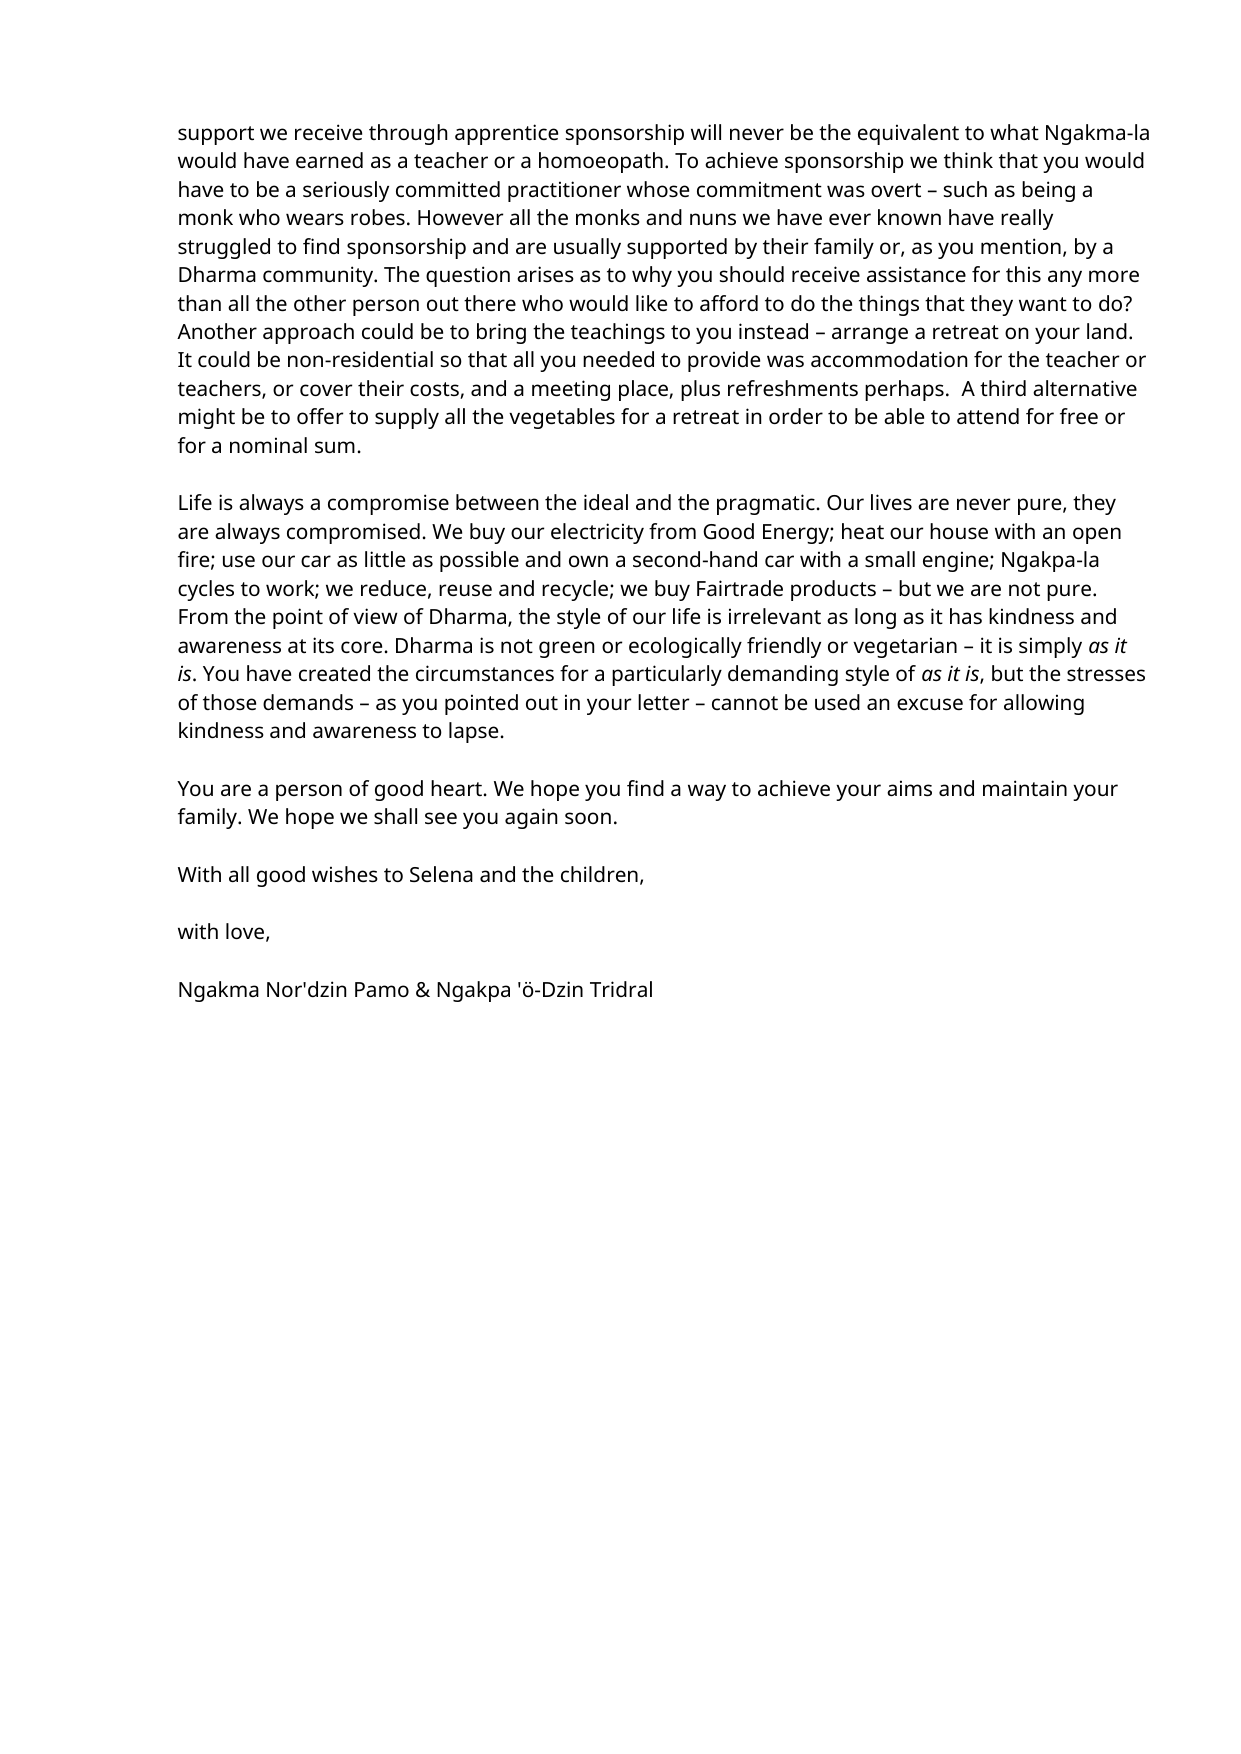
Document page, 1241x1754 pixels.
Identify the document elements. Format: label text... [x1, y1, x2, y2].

text Ngakma Nor'dzin Pamo & Ngakpa 'ö-Dzin Tridral [659, 975, 1152, 1003]
text with love, [276, 917, 1152, 946]
text With all good wishes to Selena and the children, [651, 860, 1152, 888]
text We wish you luck with sponsorship! Apprenticeship fees are sponsorship – in fact that is what they are now being called. We shall always have to support ourselves through Ngakpa-la's job, and the support we receive through apprentice sponsorship will never be the equivalent to what Ngakma-la would have earned as a teacher or a homoeopath. To achieve sponsorship we think that you would have to be a seriously committed practitioner whose commitment was overt – such as being a monk who wears robes. However all the monks and nuns we have ever known have really struggled to find sponsorship and are usually supported by their family or, as you mention, by a Dharma community. The question arises as to why you should receive assistance for this any more than all the other person out there who would like to afford to do the things that they want to do? Another approach could be to bring the teachings to you instead – arrange a retreat on your land. It could be non-residential so that all you needed to provide was accommodation for the teacher or teachers, or cover their costs, and a meeting place, plus refreshments perhaps. A third alternative might be to offer to supply all the vegetables for a retreat in order to be able to attend for free or for a nominal sum. [177, 118, 1152, 459]
text You are a person of good heart. We hope you find a way to achieve your aims and maintain your family. We hope we shall see you again soon. [623, 774, 1152, 831]
text Life is always a compromise between the ideal and the pragmatic. Our lives are never pure, they are always compromised. We buy our electricity from Good Energy; heat our house with an open fire; use our car as little as possible and own a second-hand car with a small engine; Ngakpa-la cycles to work; we reduce, reuse and recycle; we buy Fairtrade products – but we are not pure. From the point of view of Dharma, the style of our life is irrelevant as long as it has kindness and awareness at its core. Dharma is not green or ecologically friendly or vegetarian – it is simply as it is. You have created the circumstances for a particularly demanding style of as it is, but the stresses of those demands – as you pointed out in your letter – cannot be used an excuse for allowing kindness and awareness to lapse. [177, 488, 1152, 744]
